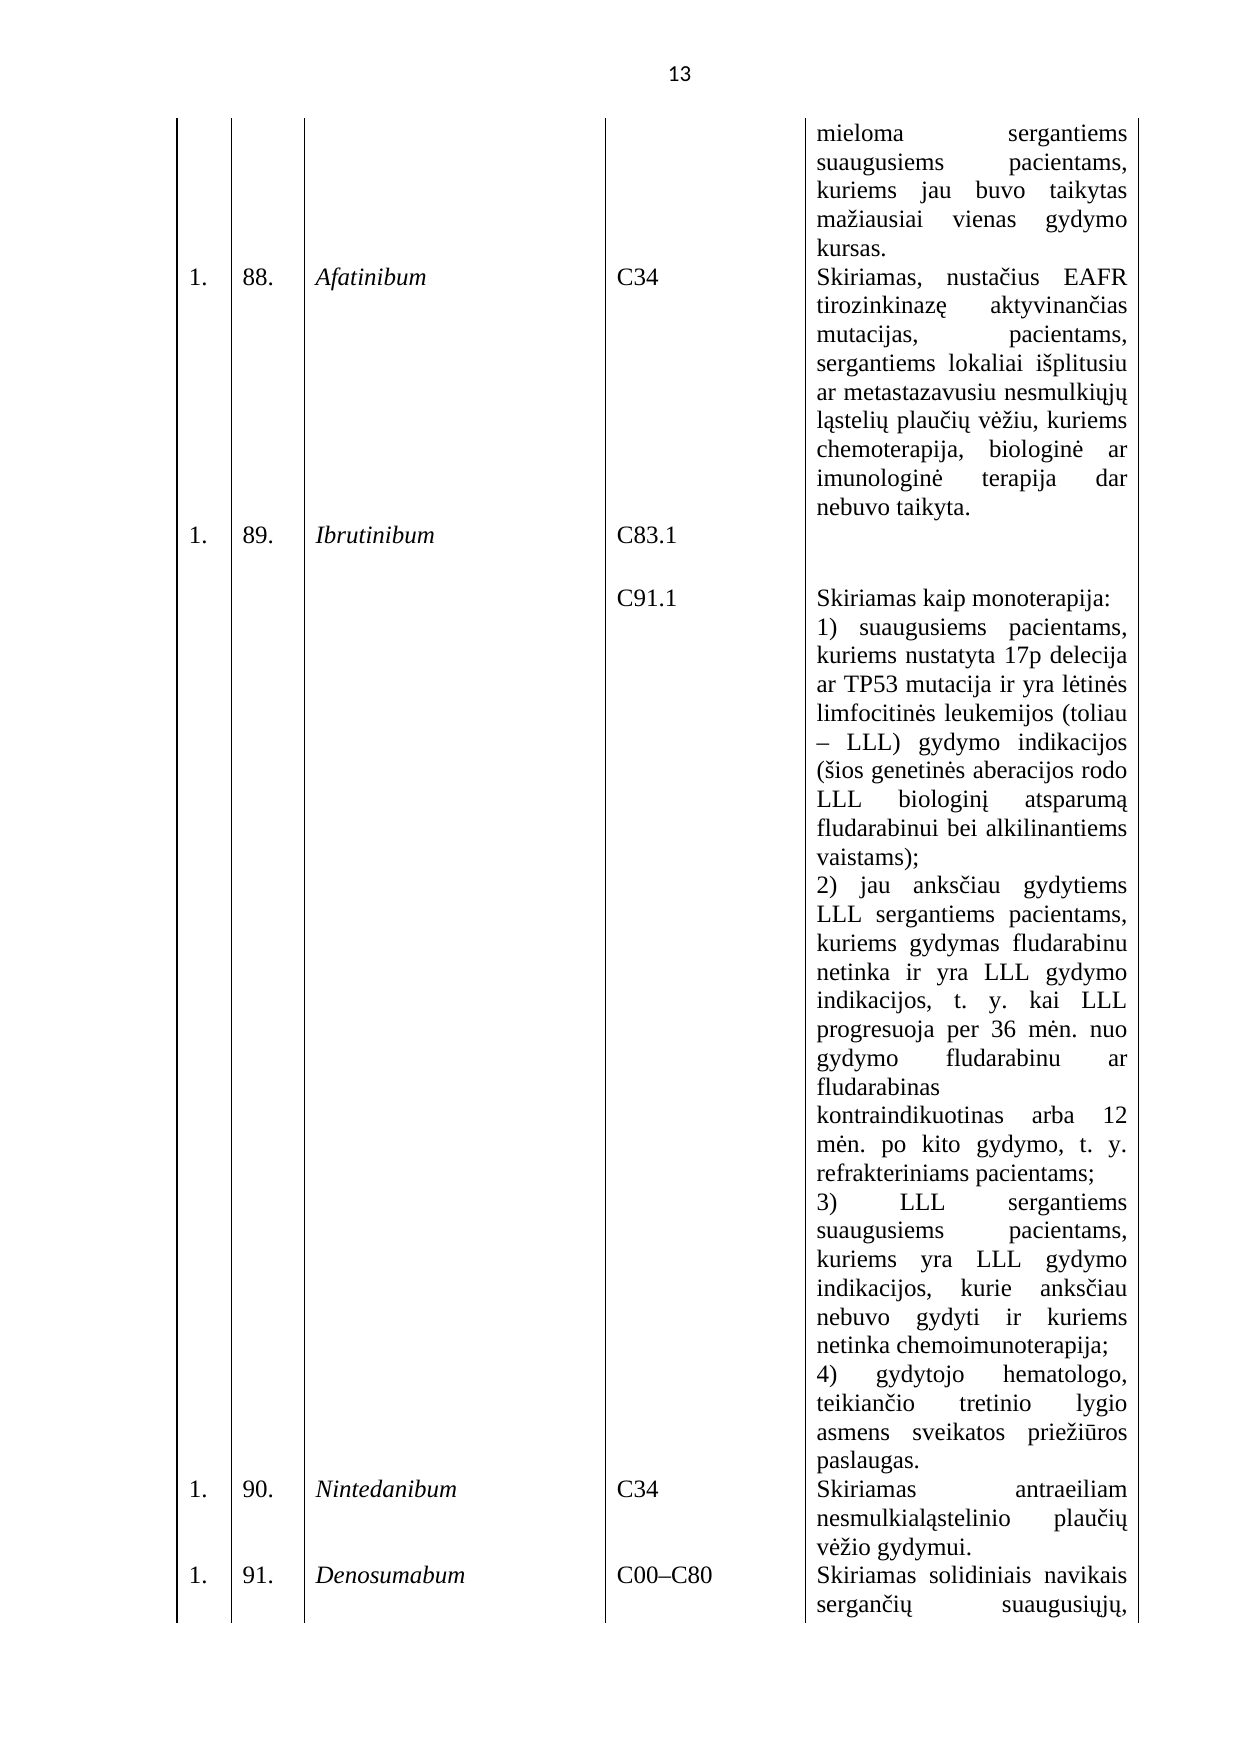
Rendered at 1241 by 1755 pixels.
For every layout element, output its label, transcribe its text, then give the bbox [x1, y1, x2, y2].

table_cell 1. [178, 1474, 231, 1561]
table_cell Skiriamas antraeiliam nesmulkialąstelinio plaučių vėžio gydymui. [806, 1474, 1138, 1561]
table_cell 90. [232, 1474, 304, 1561]
table_cell C34 [606, 1474, 805, 1561]
table_cell [806, 521, 1138, 583]
table_cell [305, 118, 605, 262]
table_cell 91. [232, 1561, 304, 1623]
table_cell Ibrutinibum [305, 521, 605, 1474]
table_cell 1. [178, 1561, 231, 1623]
table_cell 89. [232, 521, 304, 1474]
table_cell [606, 118, 805, 262]
table_cell C00–C80 [606, 1561, 805, 1623]
table_cell C83.1 [606, 521, 805, 583]
table_cell [232, 118, 304, 262]
table_cell 88. [232, 262, 304, 521]
table_cell 1. [178, 521, 231, 1474]
table_cell Denosumabum [305, 1561, 605, 1623]
table_cell Nintedanibum [305, 1474, 605, 1561]
table_cell C91.1 [606, 583, 805, 1474]
table_cell Skiriamas solidiniais navikais sergančių suaugusiųjų, [806, 1561, 1138, 1623]
table_cell Skiriamas, nustačius EAFR tirozinkinazę aktyvinančias mutacijas, pacientams, sergantiems lokaliai išplitusiu ar metastazavusiu nesmulkiųjų ląstelių plaučių vėžiu, kuriems chemoterapija, biologinė ar imunologinė terapija dar nebuvo taikyta. [806, 262, 1138, 521]
table_cell Skiriamas kaip monoterapija: 1) suaugusiems pacientams, kuriems nustatyta 17p delecija ar TP53 mutacija ir yra lėtinės limfocitinės leukemijos (toliau – LLL) gydymo indikacijos (šios genetinės aberacijos rodo LLL biologinį atsparumą fludarabinui bei alkilinantiems vaistams); 2) jau anksčiau gydytiems LLL sergantiems pacientams, kuriems gydymas fludarabinu netinka ir yra LLL gydymo indikacijos, t. y. kai LLL progresuoja per 36 mėn. nuo gydymo fludarabinu ar fludarabinas kontraindikuotinas arba 12 mėn. po kito gydymo, t. y. refrakteriniams pacientams; 3) LLL sergantiems suaugusiems pacientams, kuriems yra LLL gydymo indikacijos, kurie anksčiau nebuvo gydyti ir kuriems netinka chemoimunoterapija; 4) gydytojo hematologo, teikiančio tretinio lygio asmens sveikatos priežiūros paslaugas. [806, 583, 1138, 1474]
table_cell 1. [178, 262, 231, 521]
table_cell Afatinibum [305, 262, 605, 521]
table_cell [178, 118, 231, 262]
table_cell mieloma sergantiems suaugusiems pacientams, kuriems jau buvo taikytas mažiausiai vienas gydymo kursas. [806, 118, 1138, 262]
table_cell C34 [606, 262, 805, 521]
